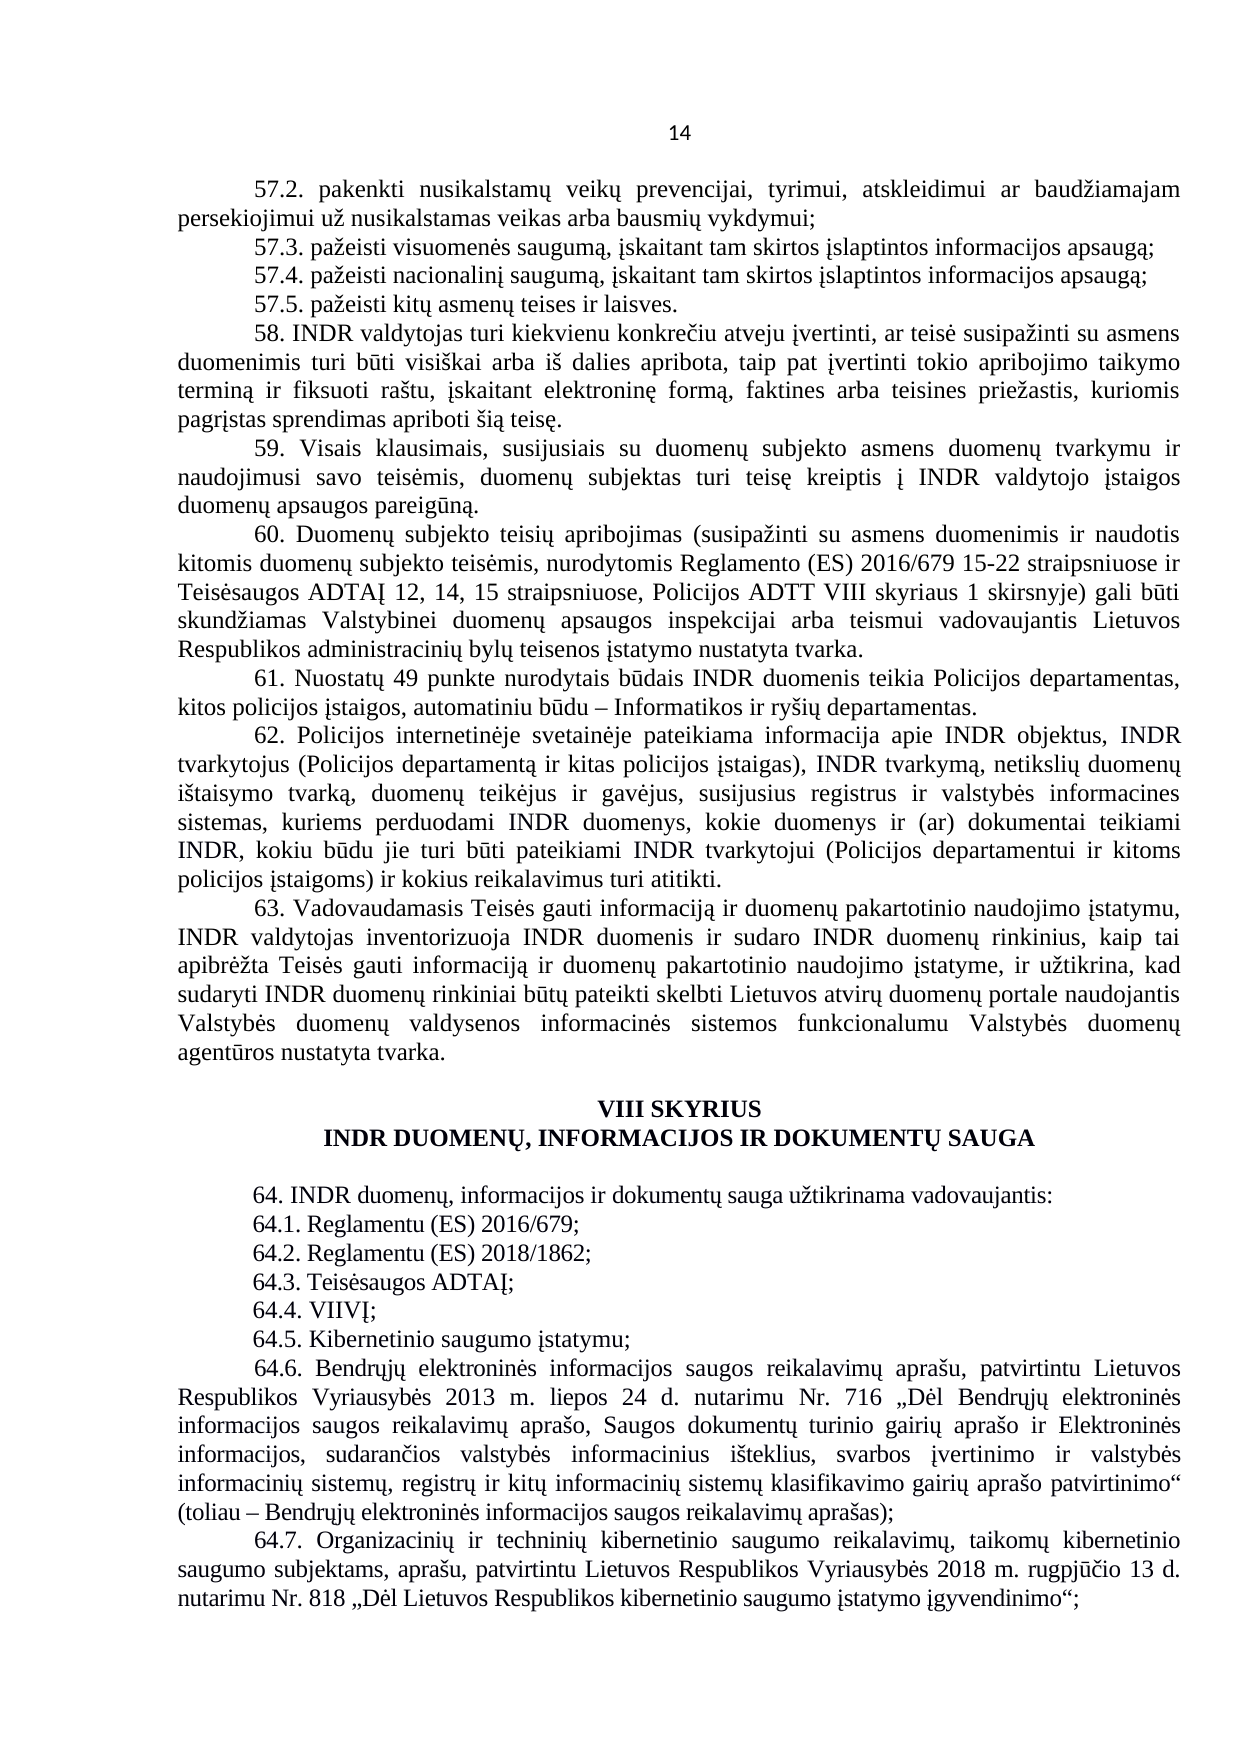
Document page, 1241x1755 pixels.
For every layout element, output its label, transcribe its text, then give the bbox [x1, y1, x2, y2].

text 63. Vadovaudamasis Teisės gauti informaciją ir duomenų pakartotinio naudojimo įstatymu, INDR valdytojas inventorizuoja INDR duomenis ir sudaro INDR duomenų rinkinius, kaip tai apibrėžta Teisės gauti informaciją ir duomenų pakartotinio naudojimo įstatyme, ir užtikrina, kad sudaryti INDR duomenų rinkiniai būtų pateikti skelbti Lietuvos atvirų duomenų portale naudojantis Valstybės duomenų valdysenos informacinės sistemos funkcionalumu Valstybės duomenų agentūros nustatyta tvarka. [177, 893, 1181, 1065]
text 64.7. Organizacinių ir techninių kibernetinio saugumo reikalavimų, taikomų kibernetinio saugumo subjektams, aprašu, patvirtintu Lietuvos Respublikos Vyriausybės 2018 m. rugpjūčio 13 d. nutarimu Nr. 818 „Dėl Lietuvos Respublikos kibernetinio saugumo įstatymo įgyvendinimo“; [177, 1525, 1181, 1612]
text 64.6. Bendrųjų elektroninės informacijos saugos reikalavimų aprašu, patvirtintu Lietuvos Respublikos Vyriausybės 2013 m. liepos 24 d. nutarimu Nr. 716 „Dėl Bendrųjų elektroninės informacijos saugos reikalavimų aprašo, Saugos dokumentų turinio gairių aprašo ir Elektroninės informacijos, sudarančios valstybės informacinius išteklius, svarbos įvertinimo ir valstybės informacinių sistemų, registrų ir kitų informacinių sistemų klasifikavimo gairių aprašo patvirtinimo“ (toliau – Bendrųjų elektroninės informacijos saugos reikalavimų aprašas); [177, 1353, 1181, 1525]
text 64. INDR duomenų, informacijos ir dokumentų sauga užtikrinama vadovaujantis: [177, 1180, 1163, 1209]
text 64.1. Reglamentu (ES) 2016/679; [177, 1209, 1163, 1238]
text 64.2. Reglamentu (ES) 2018/1862; [177, 1238, 1163, 1267]
text 64.5. Kibernetinio saugumo įstatymu; [177, 1324, 1163, 1353]
text 58. INDR valdytojas turi kiekvienu konkrečiu atveju įvertinti, ar teisė susipažinti su asmens duomenimis turi būti visiškai arba iš dalies apribota, taip pat įvertinti tokio apribojimo taikymo terminą ir fiksuoti raštu, įskaitant elektroninę formą, faktines arba teisines priežastis, kuriomis pagrįstas sprendimas apriboti šią teisę. [177, 318, 1181, 433]
text 57.5. pažeisti kitų asmenų teises ir laisves. [177, 289, 1181, 318]
text INDR DUOMENŲ, INFORMACIJOS IR DOKUMENTŲ SAUGA [177, 1123, 1181, 1152]
text 57.2. pakenkti nusikalstamų veikų prevencijai, tyrimui, atskleidimui ar baudžiamajam persekiojimui už nusikalstamas veikas arba bausmių vykdymui; [177, 174, 1181, 232]
text 59. Visais klausimais, susijusiais su duomenų subjekto asmens duomenų tvarkymu ir naudojimusi savo teisėmis, duomenų subjektas turi teisę kreiptis į INDR valdytojo įstaigos duomenų apsaugos pareigūną. [177, 433, 1181, 519]
text 57.4. pažeisti nacionalinį saugumą, įskaitant tam skirtos įslaptintos informacijos apsaugą; [177, 260, 1181, 289]
text 60. Duomenų subjekto teisių apribojimas (susipažinti su asmens duomenimis ir naudotis kitomis duomenų subjekto teisėmis, nurodytomis Reglamento (ES) 2016/679 15-22 straipsniuose ir Teisėsaugos ADTAĮ 12, 14, 15 straipsniuose, Policijos ADTT VIII skyriaus 1 skirsnyje) gali būti skundžiamas Valstybinei duomenų apsaugos inspekcijai arba teismui vadovaujantis Lietuvos Respublikos administracinių bylų teisenos įstatymo nustatyta tvarka. [177, 519, 1181, 663]
text 64.4. VIIVĮ; [177, 1295, 1163, 1324]
text VIII SKYRIUS [177, 1094, 1181, 1123]
text 62. Policijos internetinėje svetainėje pateikiama informacija apie INDR objektus, INDR tvarkytojus (Policijos departamentą ir kitas policijos įstaigas), INDR tvarkymą, netikslių duomenų ištaisymo tvarką, duomenų teikėjus ir gavėjus, susijusius registrus ir valstybės informacines sistemas, kuriems perduodami INDR duomenys, kokie duomenys ir (ar) dokumentai teikiami INDR, kokiu būdu jie turi būti pateikiami INDR tvarkytojui (Policijos departamentui ir kitoms policijos įstaigoms) ir kokius reikalavimus turi atitikti. [177, 720, 1181, 893]
text 61. Nuostatų 49 punkte nurodytais būdais INDR duomenis teikia Policijos departamentas, kitos policijos įstaigos, automatiniu būdu – Informatikos ir ryšių departamentas. [177, 663, 1181, 720]
text 57.3. pažeisti visuomenės saugumą, įskaitant tam skirtos įslaptintos informacijos apsaugą; [177, 232, 1181, 260]
text 64.3. Teisėsaugos ADTAĮ; [177, 1267, 1163, 1295]
